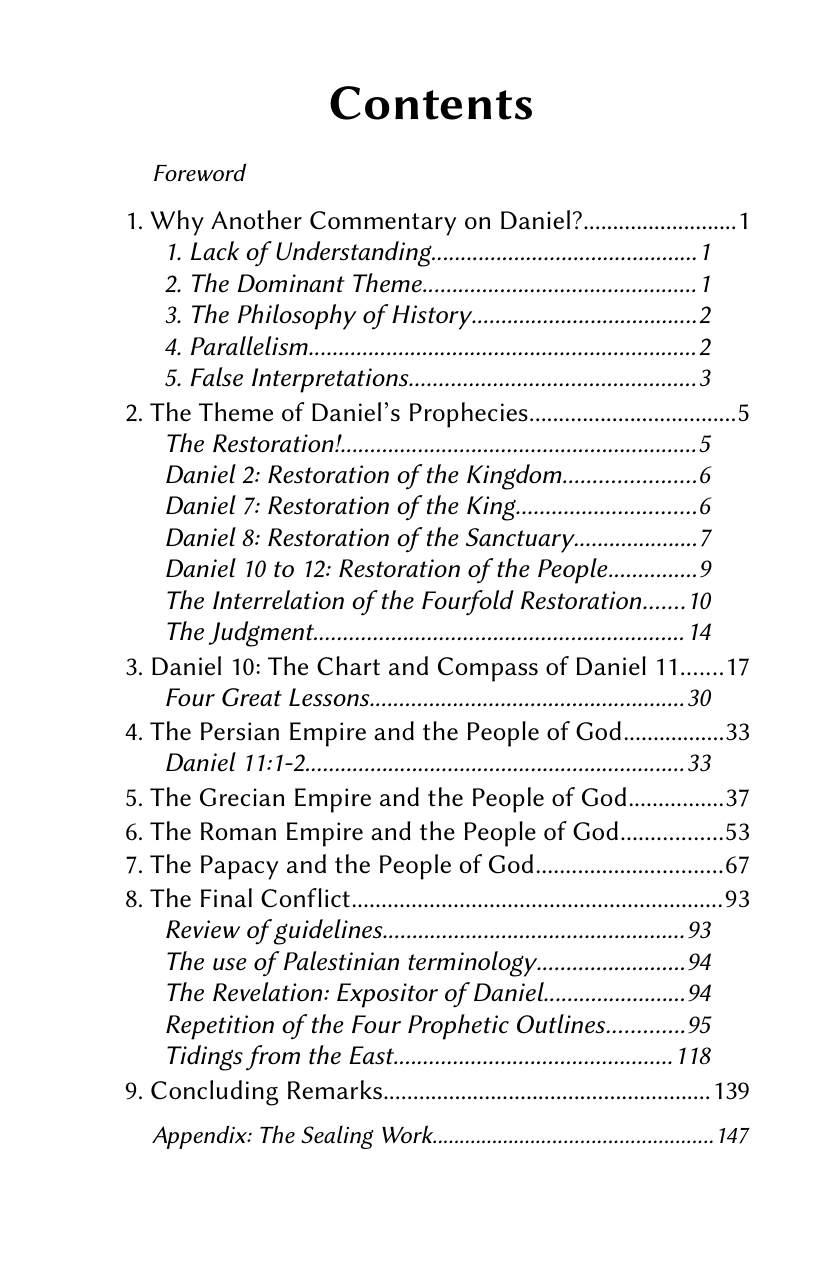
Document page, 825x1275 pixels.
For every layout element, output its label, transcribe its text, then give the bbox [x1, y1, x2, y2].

list The Final Conflict 93 [150, 884, 750, 914]
text Repetition of the Four Prophetic Outlines 95 [163, 1009, 712, 1040]
text Four Great Lessons 30 [163, 682, 712, 713]
list The Persian Empire and the People of God 33 [150, 716, 750, 747]
text The Judgment 14 [163, 616, 712, 647]
text Appendix: The Sealing Work 147 [131, 1121, 750, 1149]
text Daniel 8: Restoration of the Sanctuary 7 [163, 522, 712, 553]
text Daniel 7: Restoration of the King 6 [163, 491, 712, 522]
text Daniel 10 to 12: Restoration of the People 9 [163, 553, 712, 584]
text Review of guidelines 93 [163, 914, 712, 946]
text 1. Lack of Understanding 1 [163, 236, 712, 267]
list Daniel 10: The Chart and Compass of Daniel 11 17 [150, 651, 750, 682]
list The Roman Empire and the People of God 53 [150, 816, 750, 847]
title Contents [112, 75, 750, 132]
list The Papacy and the People of God 67 [150, 850, 750, 881]
text The use of Palestinian terminology 94 [163, 946, 712, 977]
text Foreword [131, 159, 750, 187]
text 2. The Dominant Theme 1 [163, 268, 712, 299]
text The Interrelation of the Fourfold Restoration 10 [163, 585, 712, 616]
text Daniel 11:1-2 33 [163, 747, 712, 778]
text 3. The Philosophy of History 2 [163, 299, 712, 330]
text 4. Parallelism 2 [163, 331, 712, 362]
text The Revelation: Expositor of Daniel 94 [163, 977, 712, 1008]
text Tidings from the East 118 [163, 1040, 712, 1071]
text The Restoration! 5 [163, 428, 712, 459]
list Why Another Commentary on Daniel? 1 [150, 206, 750, 236]
list The Theme of Daniel’s Prophecies 5 [150, 397, 750, 428]
text 5. False Interpretations 3 [163, 362, 712, 393]
list The Grecian Empire and the People of God 37 [150, 782, 750, 813]
list Concluding Remarks 139 [150, 1075, 750, 1106]
text Daniel 2: Restoration of the Kingdom 6 [163, 459, 712, 490]
